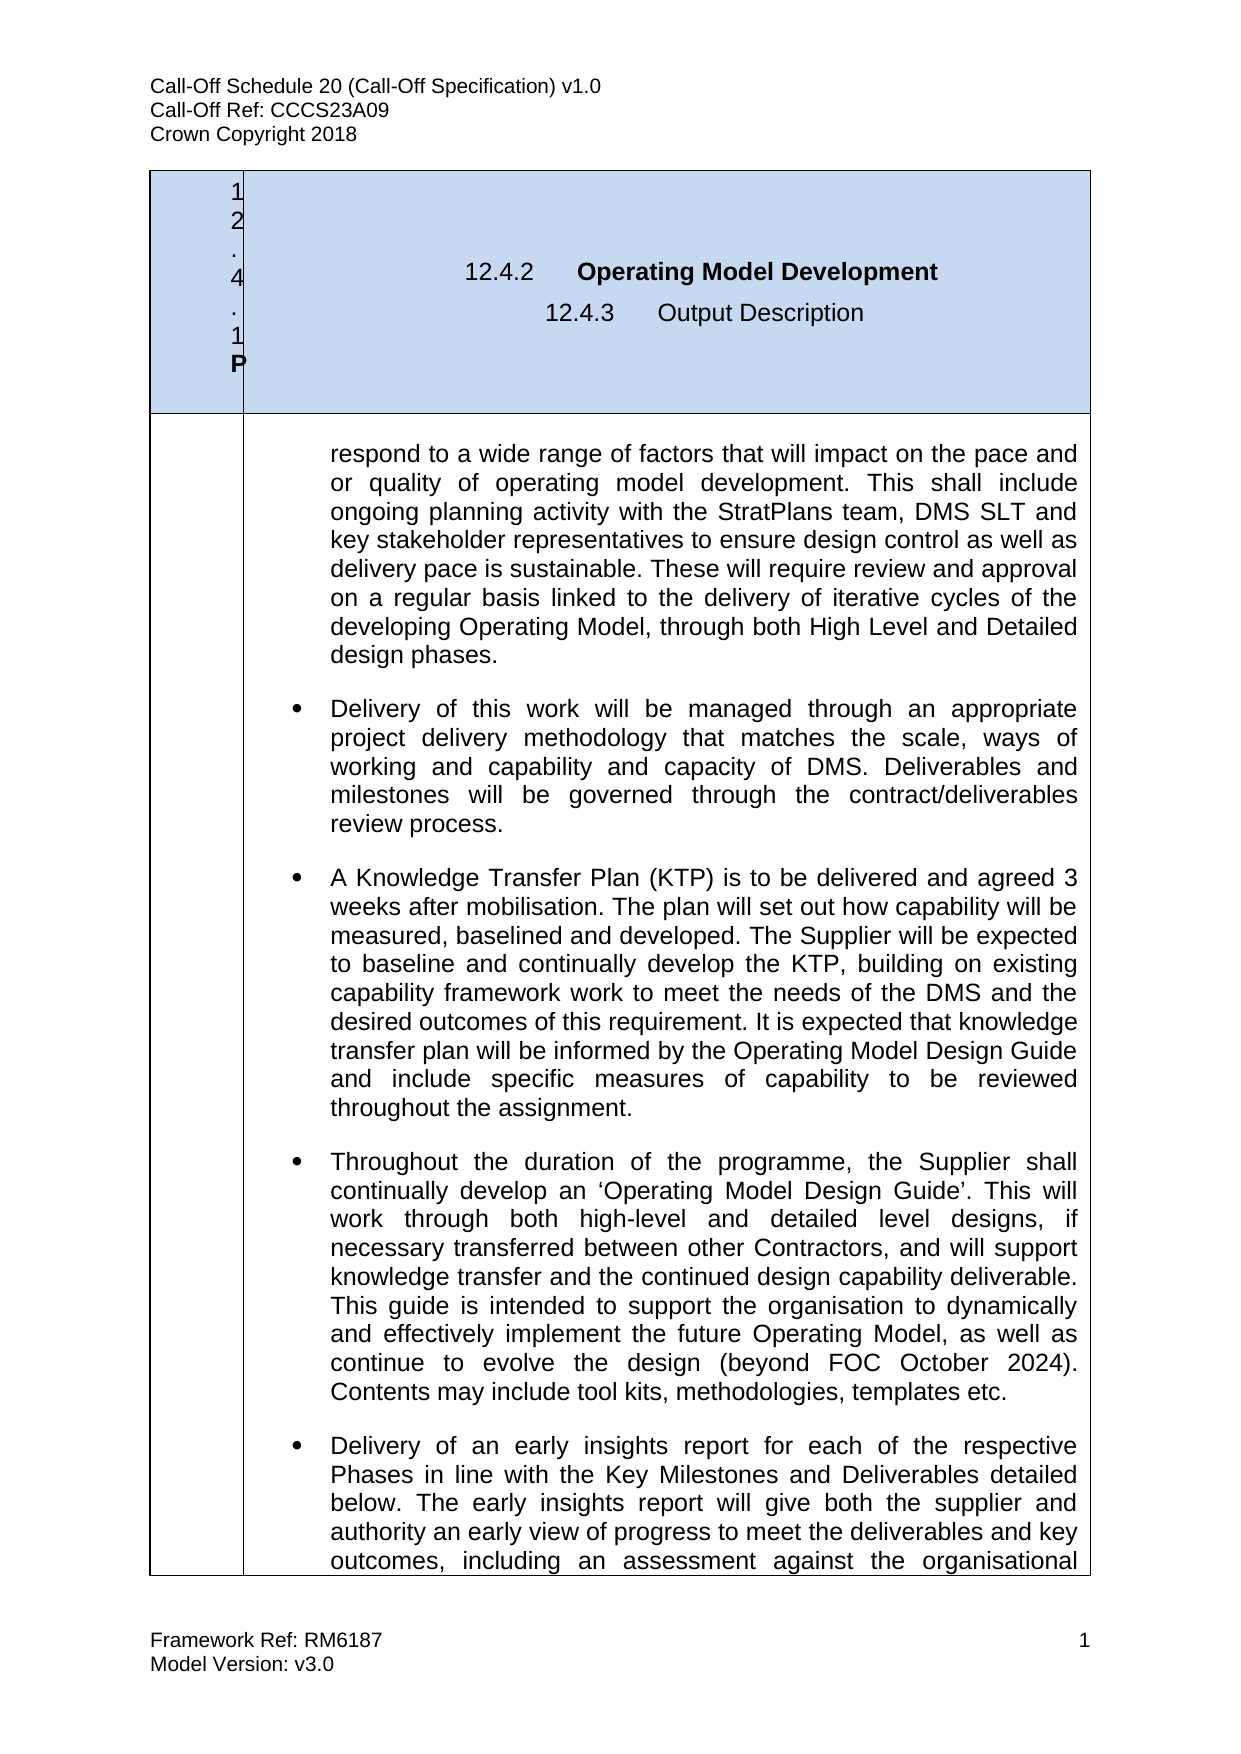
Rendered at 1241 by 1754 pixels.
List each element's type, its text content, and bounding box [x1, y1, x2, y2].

table_cell Operating Model Development Requirement As outlined in Section 3, the Integrated Medical System is operating in an environment under pressure and must respond to the increasing demand signal from across Defence, in an environment where resources are limited. Modernisation through the existing Transformation programme is critical, together with the need to have an operating model which is aligned to the future strategy and direction of the organisation. The DMS acknowledges that there are challenges with the existing operating model, and that these inhibit the ability for the organisation to deliver its strategic outcomes and meet the needs of Defence, ‘keeping the Armed Forces fit to fight and support them back to fitness’ as efficiently as possible. While some of the challenges to maximizing the organisation’s value are understood, others are less so. These include the need to better define accountabilities and authorities across the Function, together with improved governance and process management, the detail of required changes, the sequence, priorities, approach to delivery etc.. The DMS are seeking a strategic partner to advise and support this journey, working collaboratively with the StratPlans team and DMS SLT. The DMS is also clear that this operating model activity is not a singular event and will require capability, skills and an approach to continually adapt and evolve over time, in response to the continued changing external context. As such, the partner must support the DMS to achieve a model and way of working which enables this continued adaption and evolution over time. Operating Model Strategic Support (both phase 1 and 2) – Key Deliverables Provide high quality, expert, strategic level guidance advice and critical friend reviews to the StratPlans team (and DMS SLT) on the Defence Medical Function’s Operating Model design throughout the end-to-end engagement, including the approach taken and design content, in line with the above desired outcomes. This shall include support to continually review the Operating Model design and design plan to ensure it continues to be fit for purpose and the approach allows for continued future evolution. Provide expert knowledge and input on all aspects of the Defence Medical Function’s Operating Model, providing examples (of Operational Models) and best practice to inform and guide strategic decision making by the DMS SLT and Functional Owner. This input shall ensure that the operating model development is in line with the strategic direction of the organisation and will enable the delivery of the key outcomes (set out in section 3). Provide specific Business/Enterprise Architecture advice and guidance to cohere and assure Operating Model design quality and external validity. This should include providing insight and best practice on other Operating Models in Defence and external best practice (cross government or wider industry). Deliver coaching and development to all members of the StratPlans team throughout the course of the Call-Off Contract in order to develop a capability that can effectively implement the changes associated with the new Operating Model as well as sustain and continuously improve this in future (utilising an agile/ adaptive approach). Support the development and delivery of a compelling case for change, through an effective engagement and communications strategy and plan. This is likely to include user stories, recognising the diverse range of parts of the Integrated Medical System. Design Plans for each respective phase complete in line with the Key Milestones below (noting that the plan will be iterative during the programme). The design plans will outline the approach, strategy, and resource plan for the future Operating Model development in order to meet the required outcomes. Design Plans will be iterative documents and shall be flexible to respond to a wide range of factors that will impact on the pace and or quality of operating model development. This shall include ongoing planning activity with the StratPlans team, DMS SLT and key stakeholder representatives to ensure design control as well as delivery pace is sustainable. These will require review and approval on a regular basis linked to the delivery of iterative cycles of the developing Operating Model, through both High Level and Detailed design phases. Delivery of this work will be managed through an appropriate project delivery methodology that matches the scale, ways of working and capability and capacity of DMS. Deliverables and milestones will be governed through the contract/deliverables review process. A Knowledge Transfer Plan (KTP) is to be delivered and agreed 3 weeks after mobilisation. The plan will set out how capability will be measured, baselined and developed. The Supplier will be expected to baseline and continually develop the KTP, building on existing capability framework work to meet the needs of the DMS and the desired outcomes of this requirement. It is expected that knowledge transfer plan will be informed by the Operating Model Design Guide and include specific measures of capability to be reviewed throughout the assignment. Throughout the duration of the programme, the Supplier shall continually develop an ‘Operating Model Design Guide’. This will work through both high-level and detailed level designs, if necessary transferred between other Contractors, and will support knowledge transfer and the continued design capability deliverable. This guide is intended to support the organisation to dynamically and effectively implement the future Operating Model, as well as continue to evolve the design (beyond FOC October 2024). Contents may include tool kits, methodologies, templates etc. Delivery of an early insights report for each of the respective Phases in line with the Key Milestones and Deliverables detailed below. The early insights report will give both the supplier and authority an early view of progress to meet the deliverables and key outcomes, including an assessment against the organisational strategy and targeted outcomes (section 3). [244, 414, 1090, 1574]
table_cell [151, 414, 243, 1574]
table_header Operating Model Development Output Description [244, 171, 1090, 413]
table_header Prog Req [151, 171, 243, 413]
